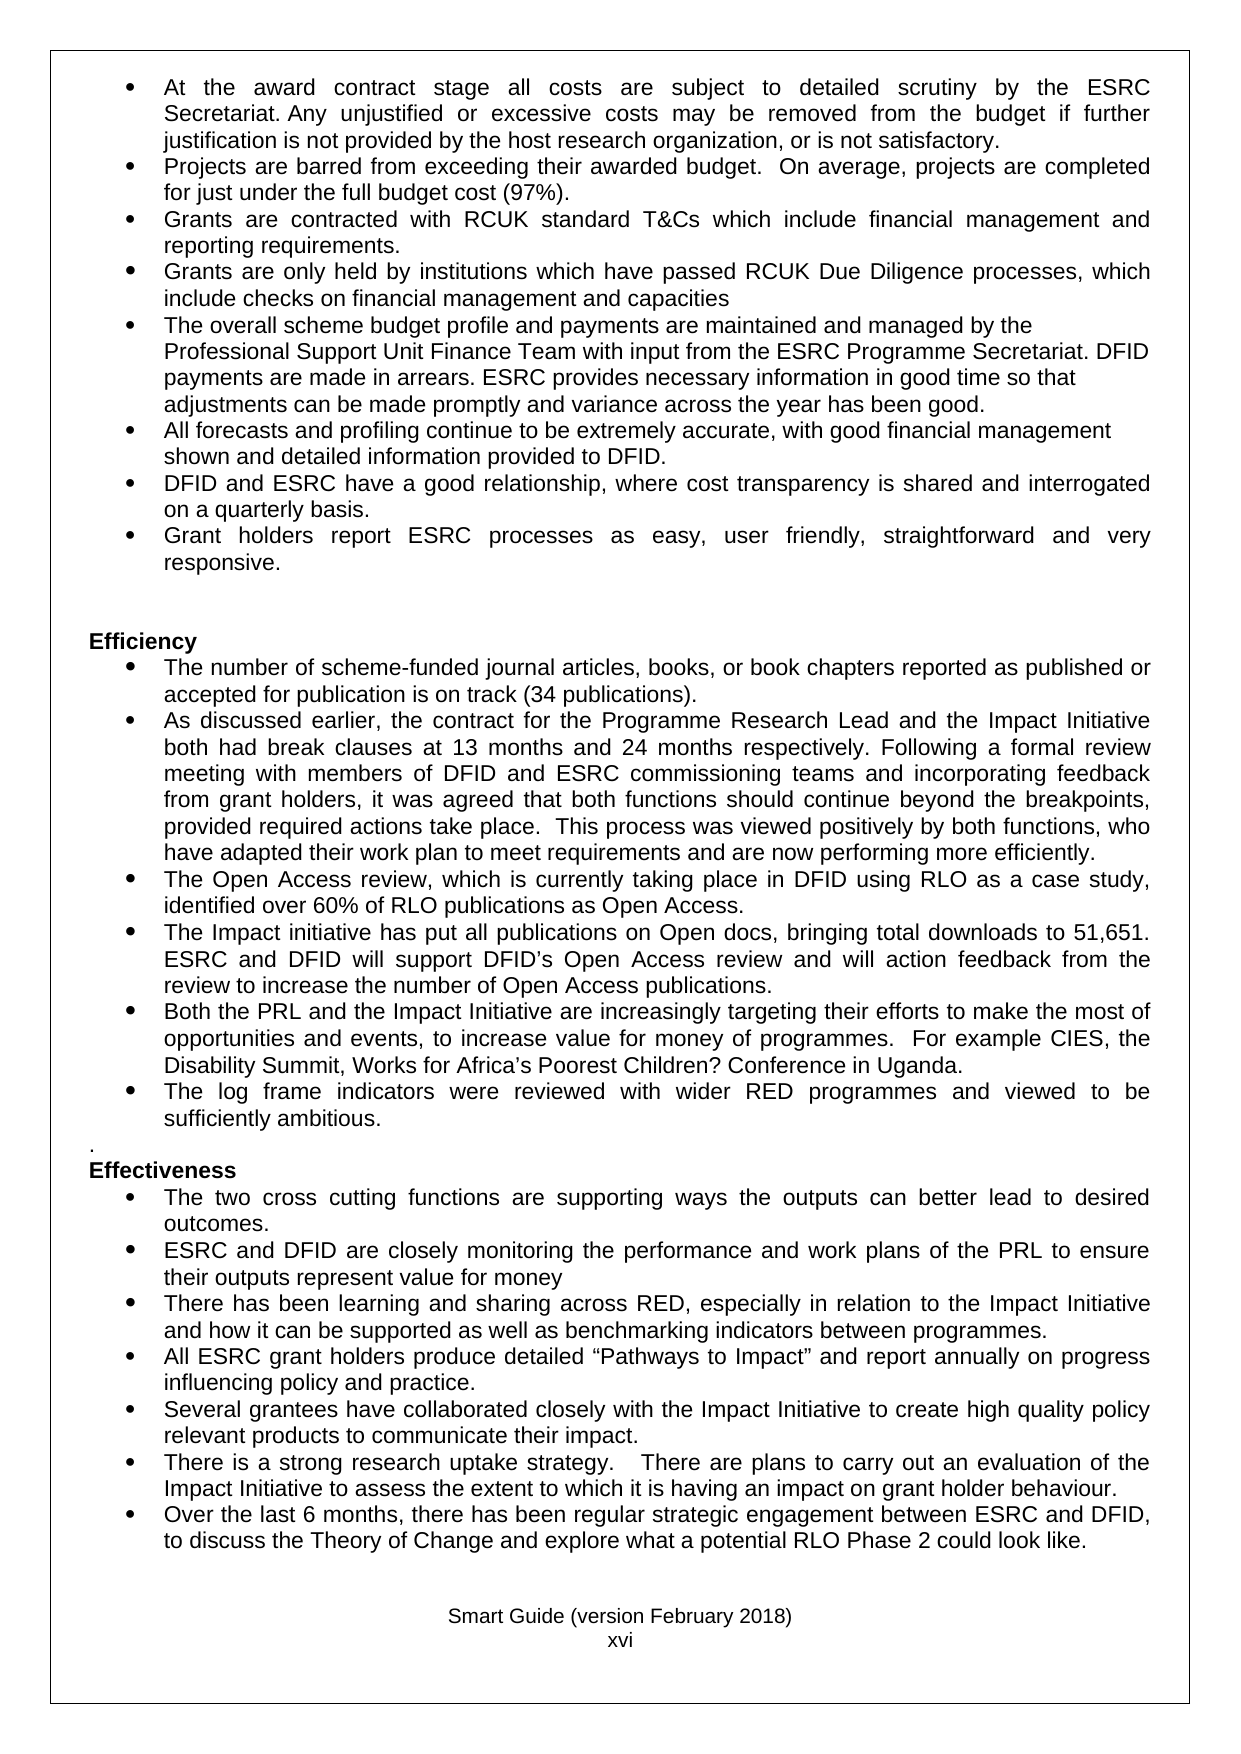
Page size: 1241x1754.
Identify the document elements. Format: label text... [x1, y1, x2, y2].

list At the award contract stage all costs are subject to detailed scrutiny by the ESRC Secretariat. Any unjustified or excessive costs may be removed from the budget if further justification is not provided by the host research organization, or is not satisfactory. [126, 74, 1152, 153]
list Both the PRL and the Impact Initiative are increasingly targeting their efforts to make the most of opportunities and events, to increase value for money of programmes. For example CIES, the Disability Summit, Works for Africa’s Poorest Children? Conference in Uganda. [126, 998, 1152, 1078]
text Efficiency [89, 628, 1152, 654]
list Several grantees have collaborated closely with the Impact Initiative to create high quality policy relevant products to communicate their impact. [126, 1396, 1152, 1448]
list The overall scheme budget profile and payments are maintained and managed by the Professional Support Unit Finance Team with input from the ESRC Programme Secretariat. DFID payments are made in arrears. ESRC provides necessary information in good time so that adjustments can be made promptly and variance across the year has been good. [126, 312, 1152, 417]
list The Impact initiative has put all publications on Open docs, bringing total downloads to 51,651. ESRC and DFID will support DFID’s Open Access review and will action feedback from the review to increase the number of Open Access publications. [126, 919, 1152, 998]
list Projects are barred from exceeding their awarded budget. On average, projects are completed for just under the full budget cost (97%). [126, 153, 1152, 206]
list DFID and ESRC have a good relationship, where cost transparency is shared and interrogated on a quarterly basis. [126, 470, 1152, 522]
list All ESRC grant holders produce detailed “Pathways to Impact” and report annually on progress influencing policy and practice. [126, 1343, 1152, 1396]
list Grants are contracted with RCUK standard T&Cs which include financial management and reporting requirements. [126, 206, 1152, 258]
list The two cross cutting functions are supporting ways the outputs can better lead to desired outcomes. [126, 1184, 1152, 1237]
list ESRC and DFID are closely monitoring the performance and work plans of the PRL to ensure their outputs represent value for money [126, 1237, 1152, 1290]
list The log frame indicators were reviewed with wider RED programmes and viewed to be sufficiently ambitious. [126, 1078, 1152, 1131]
list The number of scheme-funded journal articles, books, or book chapters reported as published or accepted for publication is on track (34 publications). [126, 654, 1152, 707]
list Grant holders report ESRC processes as easy, user friendly, straightforward and very responsive. [126, 522, 1152, 575]
text . [89, 1131, 1152, 1157]
list As discussed earlier, the contract for the Programme Research Lead and the Impact Initiative both had break clauses at 13 months and 24 months respectively. Following a formal review meeting with members of DFID and ESRC commissioning teams and incorporating feedback from grant holders, it was agreed that both functions should continue beyond the breakpoints, provided required actions take place. This process was viewed positively by both functions, who have adapted their work plan to meet requirements and are now performing more efficiently. [126, 707, 1152, 866]
list There is a strong research uptake strategy. There are plans to carry out an evaluation of the Impact Initiative to assess the extent to which it is having an impact on grant holder behaviour. [126, 1448, 1152, 1501]
list All forecasts and profiling continue to be extremely accurate, with good financial management shown and detailed information provided to DFID. [126, 417, 1152, 470]
text Effectiveness [89, 1157, 1152, 1184]
list The Open Access review, which is currently taking place in DFID using RLO as a case study, identified over 60% of RLO publications as Open Access. [126, 866, 1152, 919]
list There has been learning and sharing across RED, especially in relation to the Impact Initiative and how it can be supported as well as benchmarking indicators between programmes. [126, 1290, 1152, 1343]
list Grants are only held by institutions which have passed RCUK Due Diligence processes, which include checks on financial management and capacities [126, 258, 1152, 312]
list Over the last 6 months, there has been regular strategic engagement between ESRC and DFID, to discuss the Theory of Change and explore what a potential RLO Phase 2 could look like. [126, 1501, 1152, 1554]
